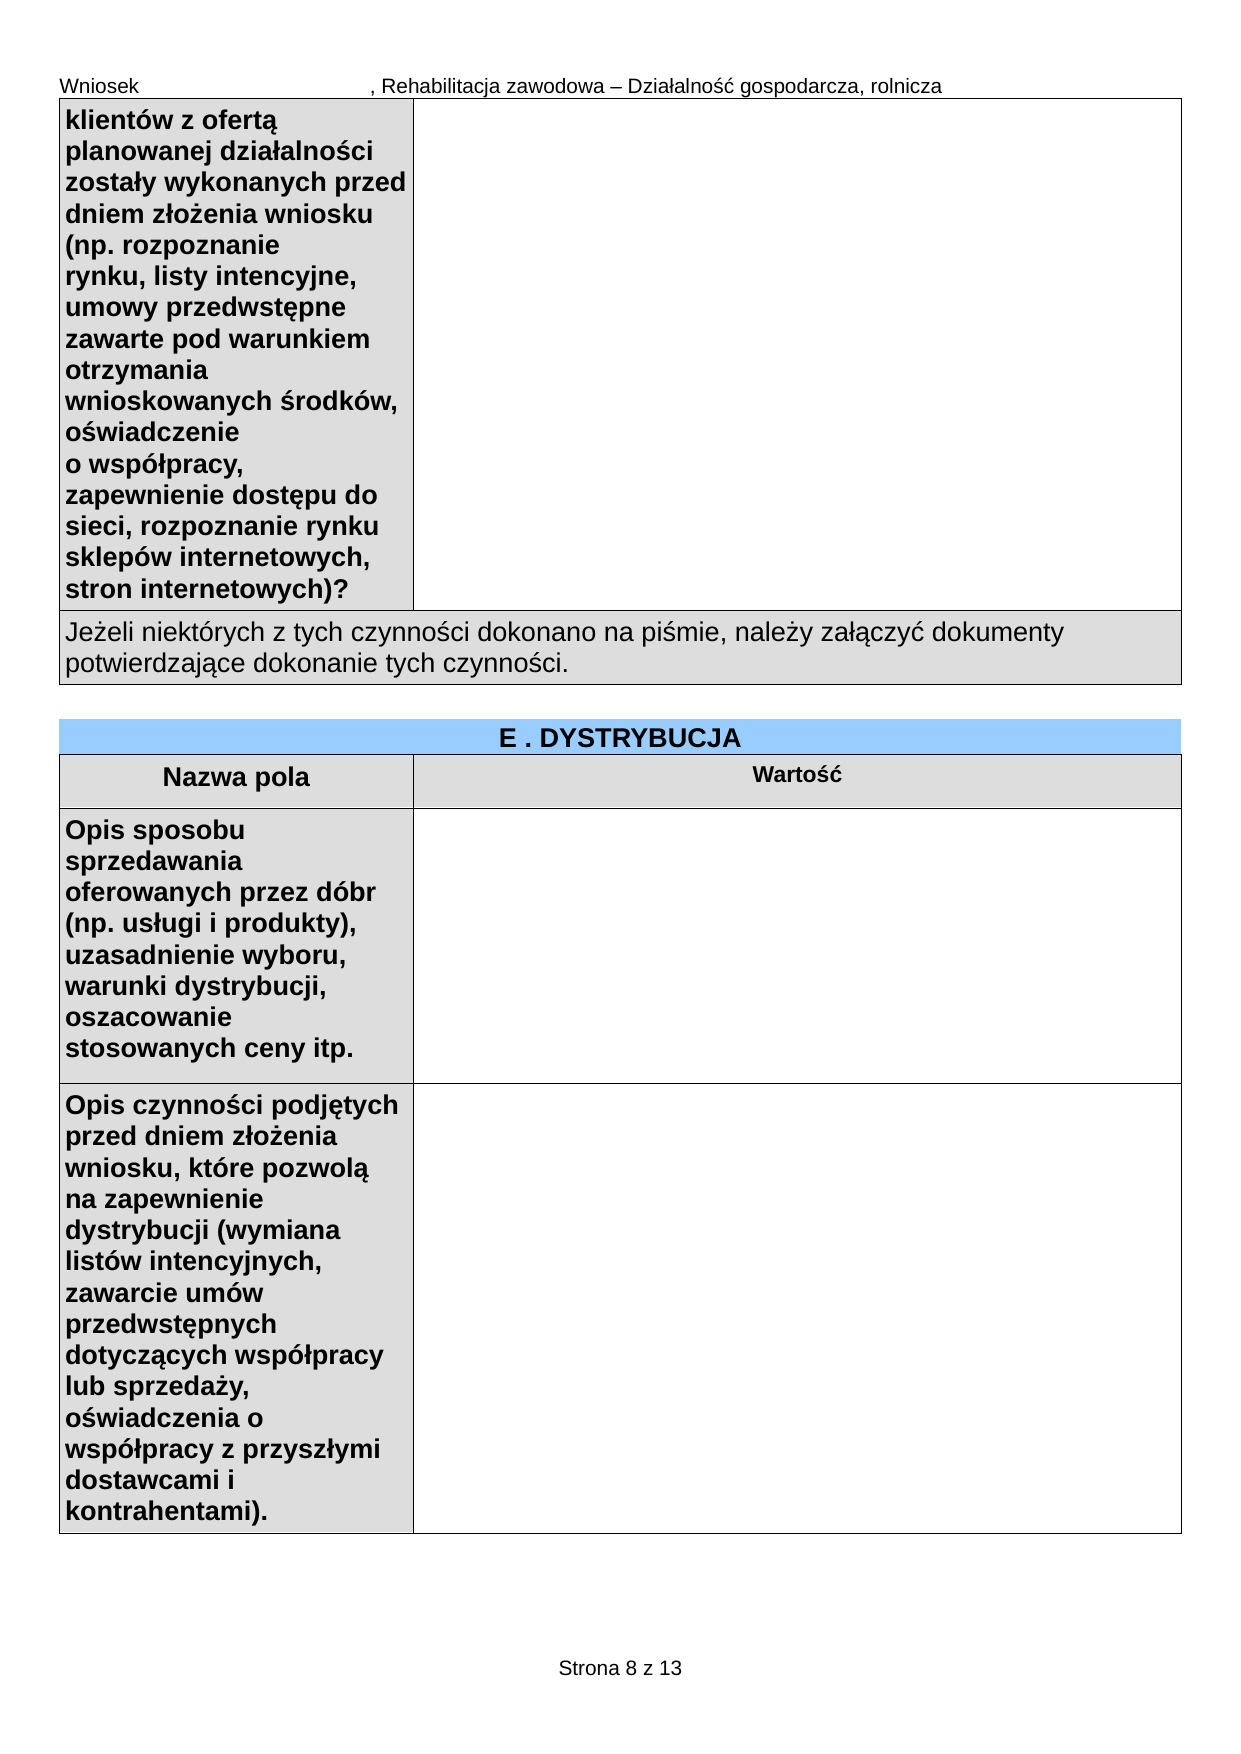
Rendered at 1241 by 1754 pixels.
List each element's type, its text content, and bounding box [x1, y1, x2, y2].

subtitle E . DYSTRYBUCJA [59, 719, 1181, 754]
table_cell [414, 1084, 1181, 1532]
table_cell klientów z ofertą planowanej działalności zostały wykonanych przed dniem złożenia wniosku (np. rozpoznanie rynku, listy intencyjne, umowy przedwstępne zawarte pod warunkiem otrzymania wnioskowanych środków, oświadczenie o współpracy, zapewnienie dostępu do sieci, rozpoznanie rynku sklepów internetowych, stron internetowych)? [60, 99, 413, 610]
table_cell Opis czynności podjętych przed dniem złożenia wniosku, które pozwolą na zapewnienie dystrybucji (wymiana listów intencyjnych, zawarcie umów przedwstępnych dotyczących współpracy lub sprzedaży, oświadczenia o współpracy z przyszłymi dostawcami i kontrahentami). [60, 1084, 413, 1532]
table_header Nazwa pola [60, 755, 413, 807]
table_header Wartość [414, 755, 1181, 807]
table_cell [414, 809, 1181, 1083]
table_cell Jeżeli niektórych z tych czynności dokonano na piśmie, należy załączyć dokumenty potwierdzające dokonanie tych czynności. [60, 611, 1181, 684]
table_cell [414, 99, 1181, 610]
table_cell Opis sposobu sprzedawania oferowanych przez dóbr (np. usługi i produkty), uzasadnienie wyboru, warunki dystrybucji, oszacowanie stosowanych ceny itp. [60, 809, 413, 1083]
